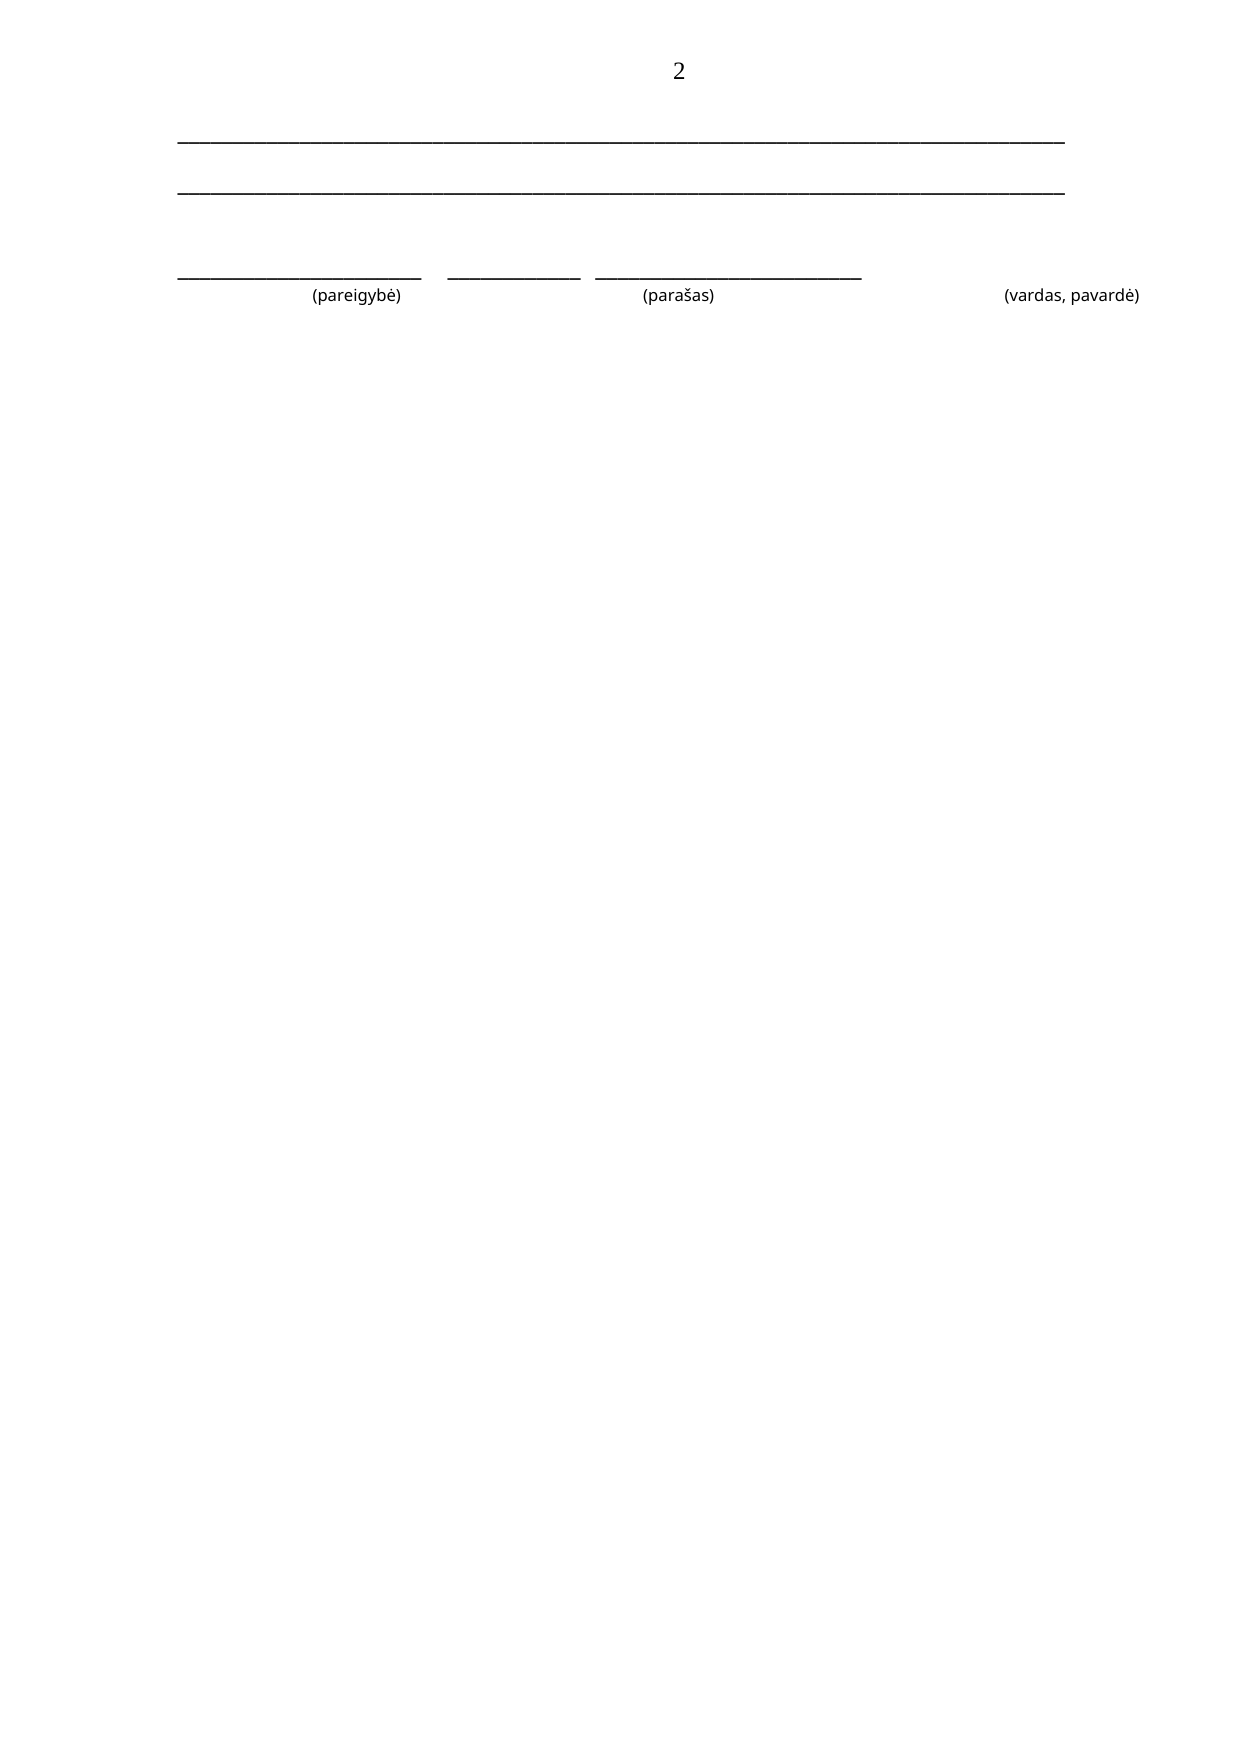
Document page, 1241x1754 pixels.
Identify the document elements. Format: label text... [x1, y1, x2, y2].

text ______________________ ____________ ________________________ [177, 249, 1181, 283]
text (pareigybė) (parašas) (vardas, pavardė) [177, 283, 1181, 318]
text ________________________________________________________________________________ [177, 113, 1181, 147]
text ________________________________________________________________________________ [177, 164, 1181, 198]
